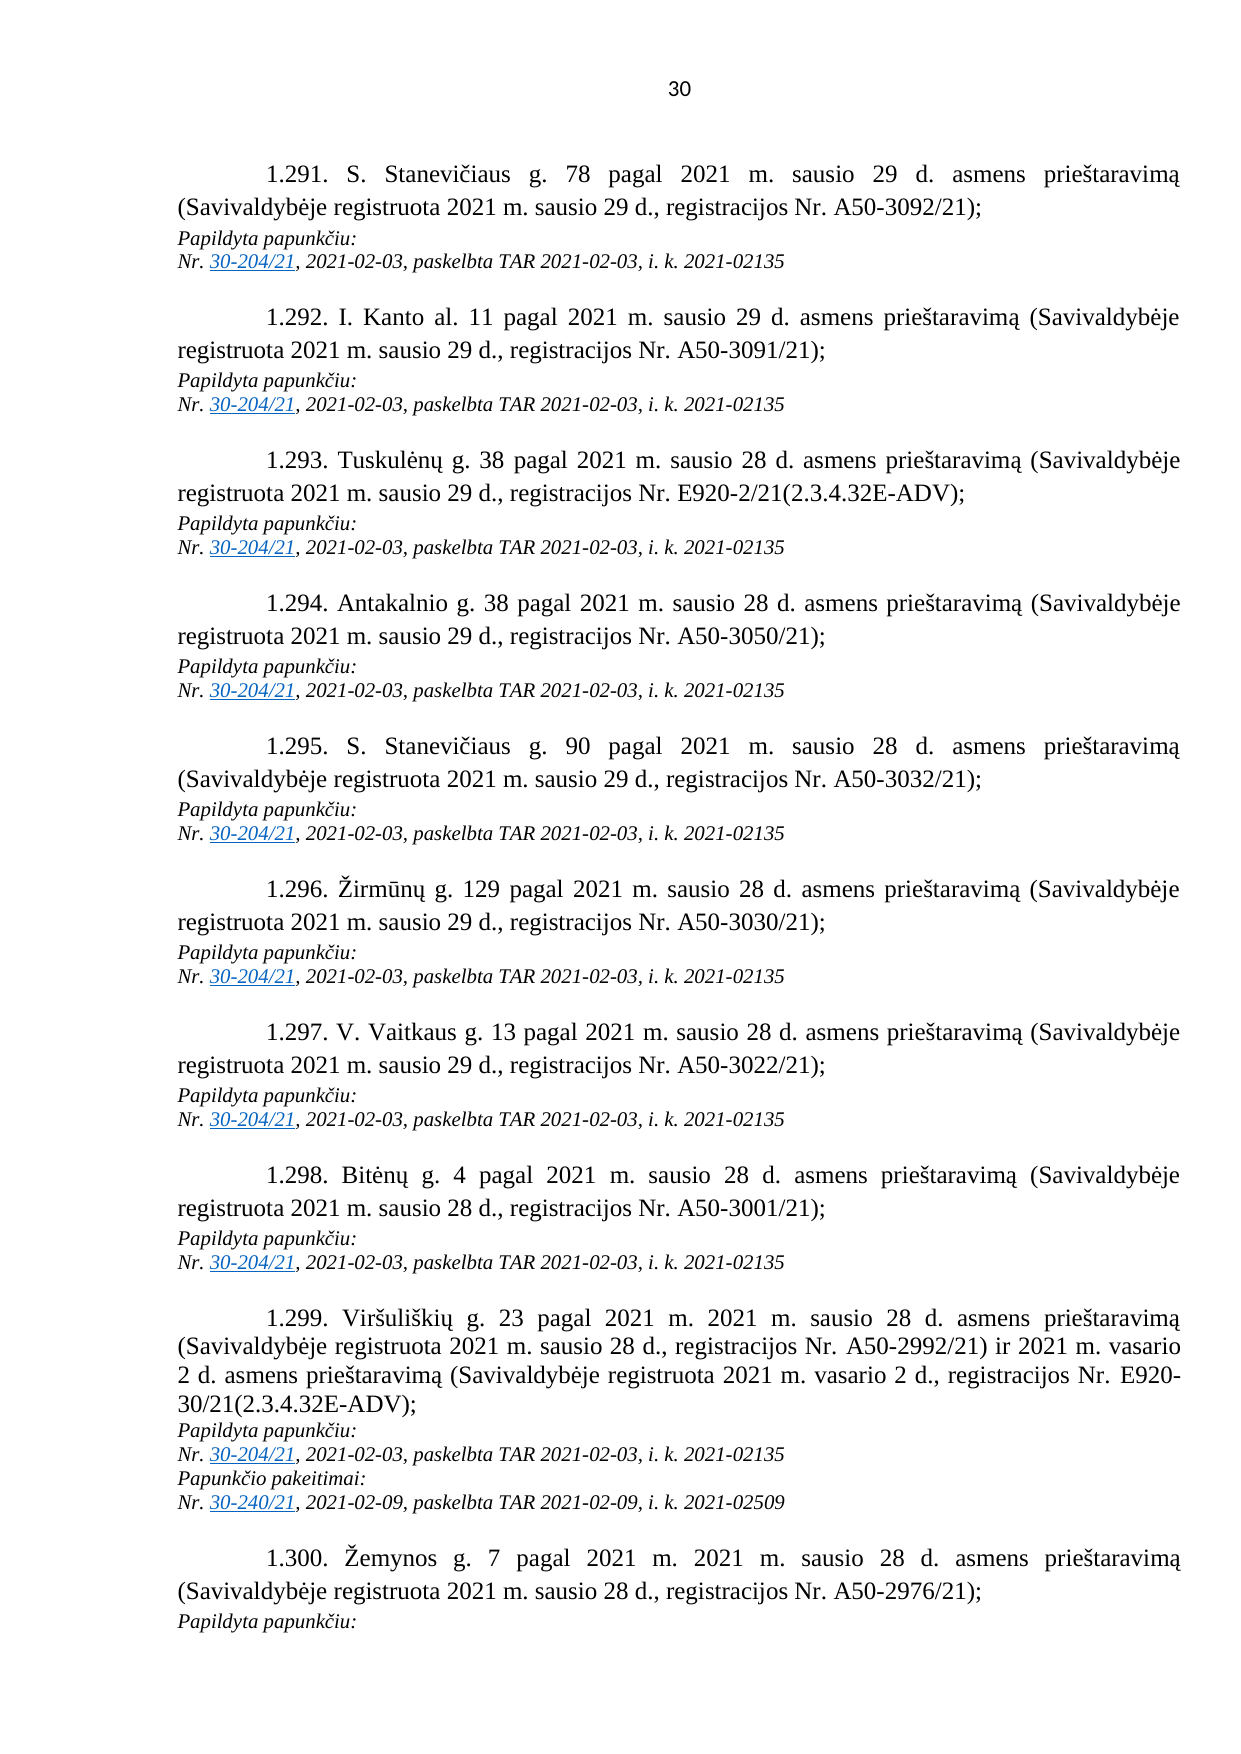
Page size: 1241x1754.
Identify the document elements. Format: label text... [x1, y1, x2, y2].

text Nr. 30-204/21, 2021-02-03, paskelbta TAR 2021-02-03, i. k. 2021-02135 [177, 821, 1181, 845]
text Papildyta papunkčiu: [177, 797, 1181, 821]
text 1.298. Bitėnų g. 4 pagal 2021 m. sausio 28 d. asmens prieštaravimą (Savivaldybėje registruota 2021 m. sausio 28 d., registracijos Nr. A50-3001/21); [177, 1160, 1181, 1222]
text 1.295. S. Stanevičiaus g. 90 pagal 2021 m. sausio 28 d. asmens prieštaravimą (Savivaldybėje registruota 2021 m. sausio 29 d., registracijos Nr. A50-3032/21); [177, 731, 1181, 793]
text Nr. 30-204/21, 2021-02-03, paskelbta TAR 2021-02-03, i. k. 2021-02135 [177, 249, 1181, 273]
text 1.299. Viršuliškių g. 23 pagal 2021 m. 2021 m. sausio 28 d. asmens prieštaravimą (Savivaldybėje registruota 2021 m. sausio 28 d., registracijos Nr. A50-2992/21) ir 2021 m. vasario 2 d. asmens prieštaravimą (Savivaldybėje registruota 2021 m. vasario 2 d., registracijos Nr. E920-30/21(2.3.4.32E-ADV); [177, 1303, 1181, 1418]
text 1.300. Žemynos g. 7 pagal 2021 m. 2021 m. sausio 28 d. asmens prieštaravimą (Savivaldybėje registruota 2021 m. sausio 28 d., registracijos Nr. A50-2976/21); [177, 1543, 1181, 1604]
text Nr. 30-204/21, 2021-02-03, paskelbta TAR 2021-02-03, i. k. 2021-02135 [177, 1250, 1181, 1274]
text Nr. 30-204/21, 2021-02-03, paskelbta TAR 2021-02-03, i. k. 2021-02135 [177, 535, 1181, 559]
text Nr. 30-204/21, 2021-02-03, paskelbta TAR 2021-02-03, i. k. 2021-02135 [177, 964, 1181, 988]
text Papildyta papunkčiu: [177, 940, 1181, 964]
text Papildyta papunkčiu: [177, 654, 1181, 678]
text 1.293. Tuskulėnų g. 38 pagal 2021 m. sausio 28 d. asmens prieštaravimą (Savivaldybėje registruota 2021 m. sausio 29 d., registracijos Nr. E920-2/21(2.3.4.32E-ADV); [177, 445, 1181, 507]
text Papunkčio pakeitimai: [177, 1466, 1181, 1490]
text Nr. 30-204/21, 2021-02-03, paskelbta TAR 2021-02-03, i. k. 2021-02135 [177, 1107, 1181, 1131]
text Papildyta papunkčiu: [177, 1418, 1181, 1442]
text Papildyta papunkčiu: [177, 1609, 1181, 1633]
text Nr. 30-240/21, 2021-02-09, paskelbta TAR 2021-02-09, i. k. 2021-02509 [177, 1490, 1181, 1514]
text Nr. 30-204/21, 2021-02-03, paskelbta TAR 2021-02-03, i. k. 2021-02135 [177, 678, 1181, 702]
text Papildyta papunkčiu: [177, 225, 1181, 249]
text Nr. 30-204/21, 2021-02-03, paskelbta TAR 2021-02-03, i. k. 2021-02135 [177, 1442, 1181, 1466]
text 1.297. V. Vaitkaus g. 13 pagal 2021 m. sausio 28 d. asmens prieštaravimą (Savivaldybėje registruota 2021 m. sausio 29 d., registracijos Nr. A50-3022/21); [177, 1017, 1181, 1079]
text 1.294. Antakalnio g. 38 pagal 2021 m. sausio 28 d. asmens prieštaravimą (Savivaldybėje registruota 2021 m. sausio 29 d., registracijos Nr. A50-3050/21); [177, 588, 1181, 650]
text Papildyta papunkčiu: [177, 1083, 1181, 1107]
text Nr. 30-204/21, 2021-02-03, paskelbta TAR 2021-02-03, i. k. 2021-02135 [177, 392, 1181, 416]
text Papildyta papunkčiu: [177, 1226, 1181, 1250]
text Papildyta papunkčiu: [177, 368, 1181, 392]
text 1.291. S. Stanevičiaus g. 78 pagal 2021 m. sausio 29 d. asmens prieštaravimą (Savivaldybėje registruota 2021 m. sausio 29 d., registracijos Nr. A50-3092/21); [177, 159, 1181, 221]
text 1.296. Žirmūnų g. 129 pagal 2021 m. sausio 28 d. asmens prieštaravimą (Savivaldybėje registruota 2021 m. sausio 29 d., registracijos Nr. A50-3030/21); [177, 874, 1181, 936]
text Papildyta papunkčiu: [177, 511, 1181, 535]
text 1.292. I. Kanto al. 11 pagal 2021 m. sausio 29 d. asmens prieštaravimą (Savivaldybėje registruota 2021 m. sausio 29 d., registracijos Nr. A50-3091/21); [177, 302, 1181, 364]
